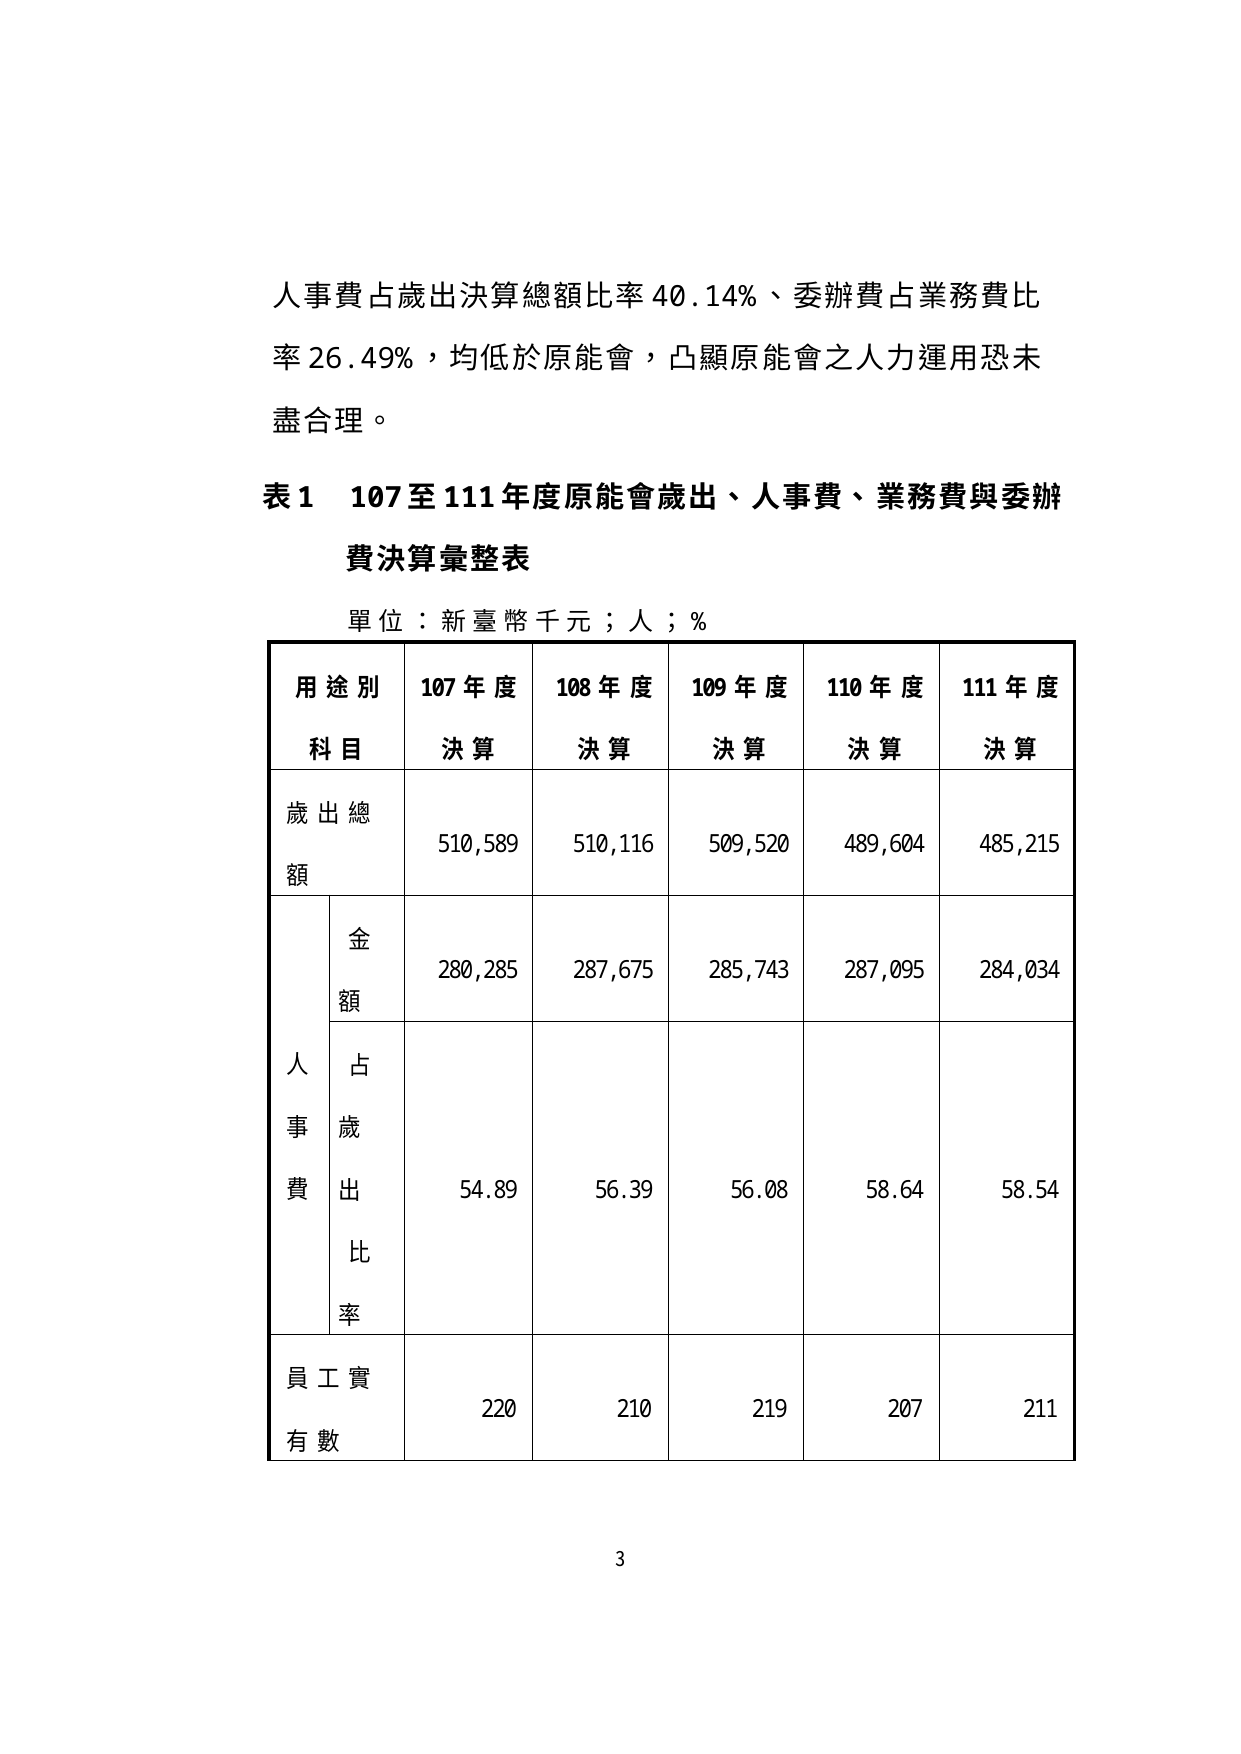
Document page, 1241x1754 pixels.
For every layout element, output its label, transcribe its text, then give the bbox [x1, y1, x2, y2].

table_cell 287,675 [533, 896, 668, 1021]
table_cell 510,116 [533, 770, 668, 894]
table_cell 人事費 [271, 896, 329, 1334]
table_cell 211 [940, 1335, 1073, 1460]
table_header 109年度決算 [669, 644, 803, 768]
text 原能會111年度決算審定數業務費1億7,244萬6千元，除一般行政所需之基本行政工作維持等經費2,786萬元外，餘係用於辦理原子能科學發展、游離輻射安全防護、核設施安全管制，及核子保安與應變等各項工作計畫，其中委辦經費決算9,243萬7千元，占業務費比率53.60%，雖較前4年度降低，惟仍高逾5成(詳表1)；另相較於同屬中央二級之委員會組織，辦理國家發展之規劃、協調、審議、資源分配業務之國家發展委員會，其111年度歲出決算總額16億9,781萬1千元，其中人事費6億8,151萬6千元、業務費8億9,467萬4千元，委辦費2億3,704萬3千元、人事費占歲出決算總額比率40.14%、委辦費占業務費比率26.49%，均低於原能會，凸顯原能會之人力運用恐未盡合理。 [266, 252, 1063, 439]
table_cell 489,604 [804, 770, 939, 894]
table_cell 485,215 [940, 770, 1073, 894]
table_cell 54.89 [405, 1022, 532, 1334]
table_cell 員工實有數 [271, 1335, 404, 1460]
table_cell 金額 [330, 896, 404, 1021]
table_cell 56.08 [669, 1022, 803, 1334]
table_cell 220 [405, 1335, 532, 1460]
table_cell 287,095 [804, 896, 939, 1021]
table_cell 285,743 [669, 896, 803, 1021]
table_header 111年度決算 [940, 644, 1073, 768]
table_cell 58.64 [804, 1022, 939, 1334]
table_cell 219 [669, 1335, 803, 1460]
table_header 用途別科目 [271, 644, 404, 768]
table_cell 284,034 [940, 896, 1073, 1021]
table_cell 210 [533, 1335, 668, 1460]
text 表1 107至111年度原能會歲出、人事費、業務費與委辦費決算彙整表 單位：新臺幣千元；人；% [258, 453, 1063, 640]
table_header 110年度決算 [804, 644, 939, 768]
table_cell 509,520 [669, 770, 803, 894]
table_cell 歲出總額 [271, 770, 404, 894]
table_header 107年度決算 [405, 644, 532, 768]
table_cell 510,589 [405, 770, 532, 894]
table_cell 56.39 [533, 1022, 668, 1334]
table_cell 207 [804, 1335, 939, 1460]
table_cell 280,285 [405, 896, 532, 1021]
table_header 108年度決算 [533, 644, 668, 768]
table_cell 58.54 [940, 1022, 1073, 1334]
table_cell 占歲出 比率 [330, 1022, 404, 1334]
